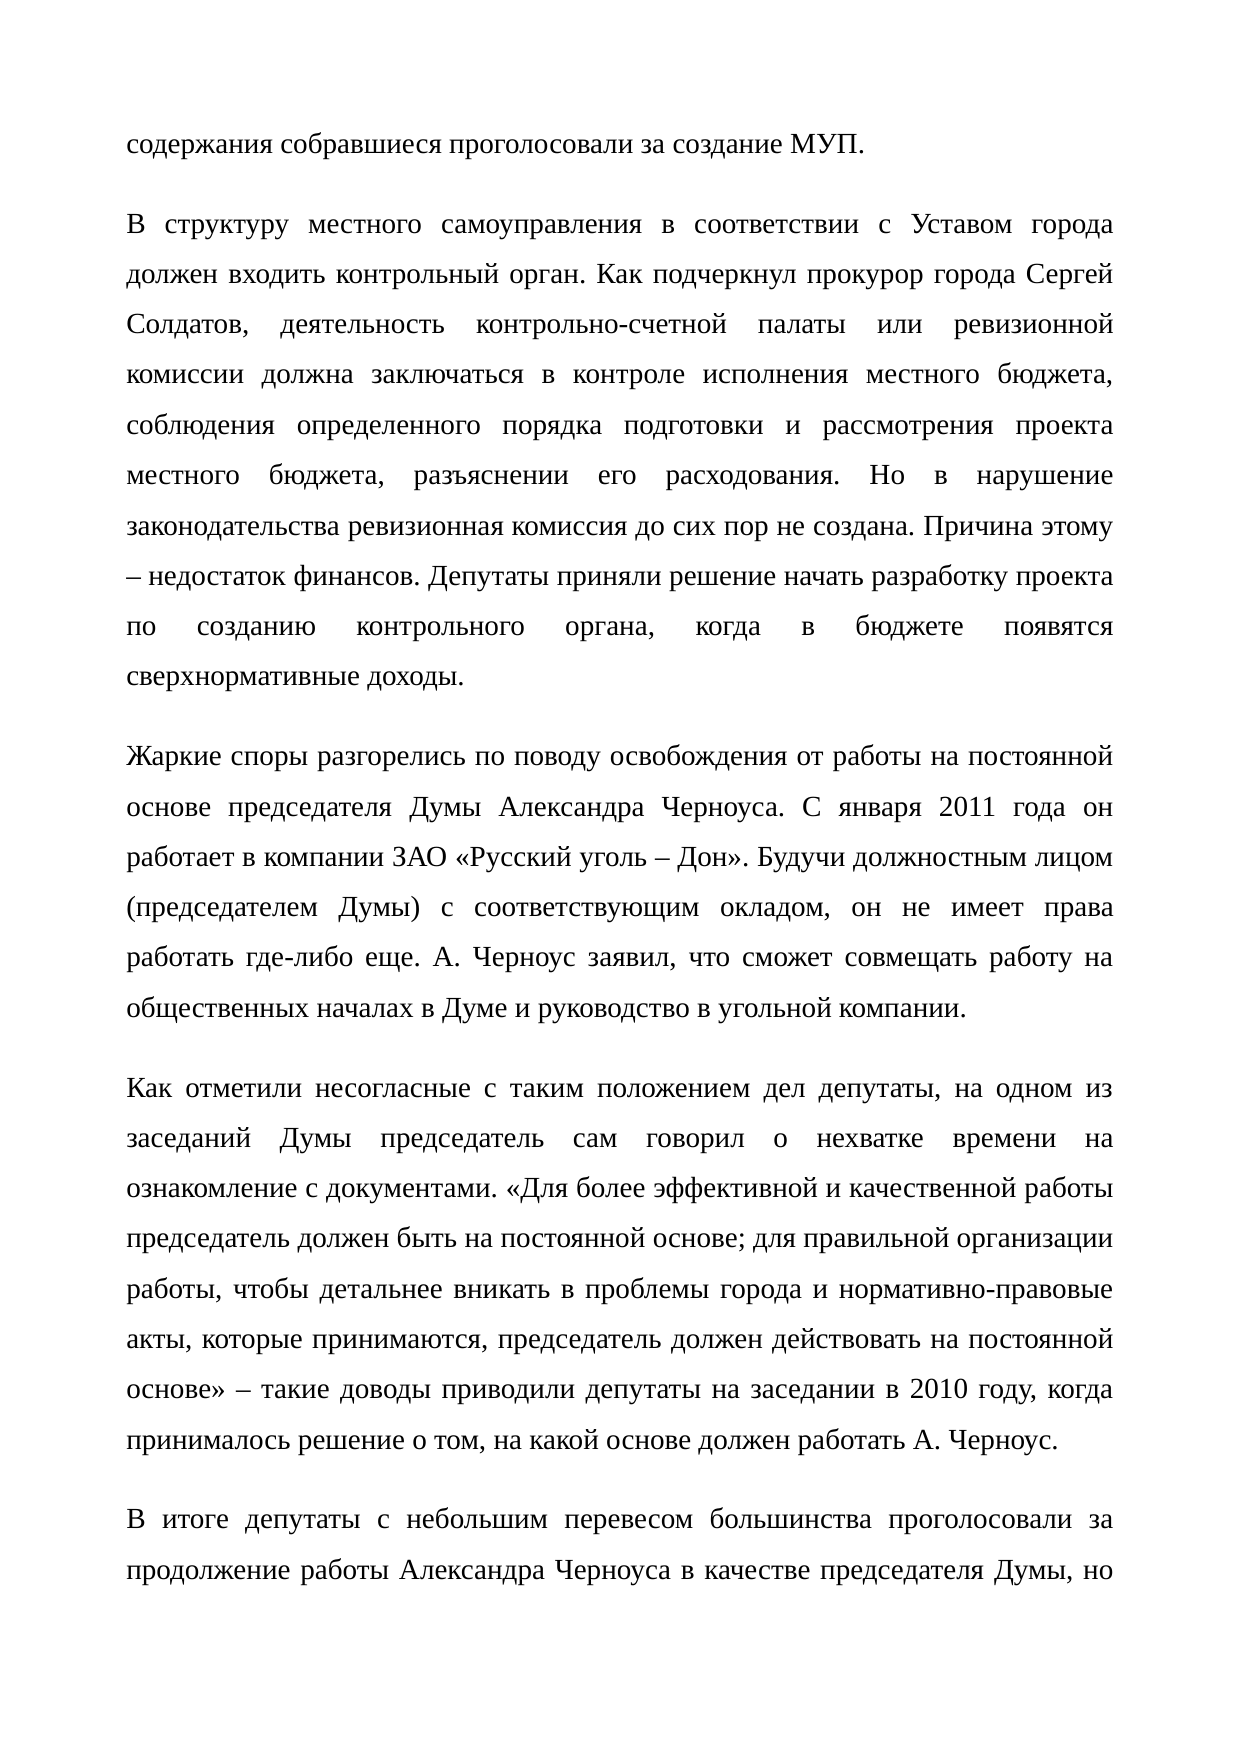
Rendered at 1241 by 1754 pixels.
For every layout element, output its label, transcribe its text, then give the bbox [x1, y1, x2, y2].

table_header содержания собравшиеся проголосовали за создание МУП. В структуру местного самоуправления в соответствии с Уставом города должен входить контрольный орган. Как подчеркнул прокурор города Сергей Солдатов, деятельность контрольно-счетной палаты или ревизионной комиссии должна заключаться в контроле исполнения местного бюджета, соблюдения определенного порядка подготовки и рассмотрения проекта местного бюджета, разъяснении его расходования. Но в нарушение законодательства ревизионная комиссия до сих пор не создана. Причина этому – недостаток финансов. Депутаты приняли решение начать разработку проекта по созданию контрольного органа, когда в бюджете появятся сверхнормативные доходы. Жаркие споры разгорелись по поводу освобождения от работы на постоянной основе председателя Думы Александра Черноуса. С января 2011 года он работает в компании ЗАО «Русский уголь – Дон». Будучи должностным лицом (председателем Думы) с соответствующим окладом, он не имеет права работать где-либо еще. А. Черноус заявил, что сможет совмещать работу на общественных началах в Думе и руководство в угольной компании. Как отметили несогласные с таким положением дел депутаты, на одном из заседаний Думы председатель сам говорил о нехватке времени на ознакомление с документами. «Для более эффективной и качественной работы председатель должен быть на постоянной основе; для правильной организации работы, чтобы детальнее вникать в проблемы города и нормативно-правовые акты, которые принимаются, председатель должен действовать на постоянной основе» – такие доводы приводили депутаты на заседании в 2010 году, когда принималось решение о том, на какой основе должен работать А. Черноус. В итоге депутаты с небольшим перевесом большинства проголосовали за продолжение работы Александра Черноуса в качестве председателя Думы, но [118, 118, 1122, 1593]
